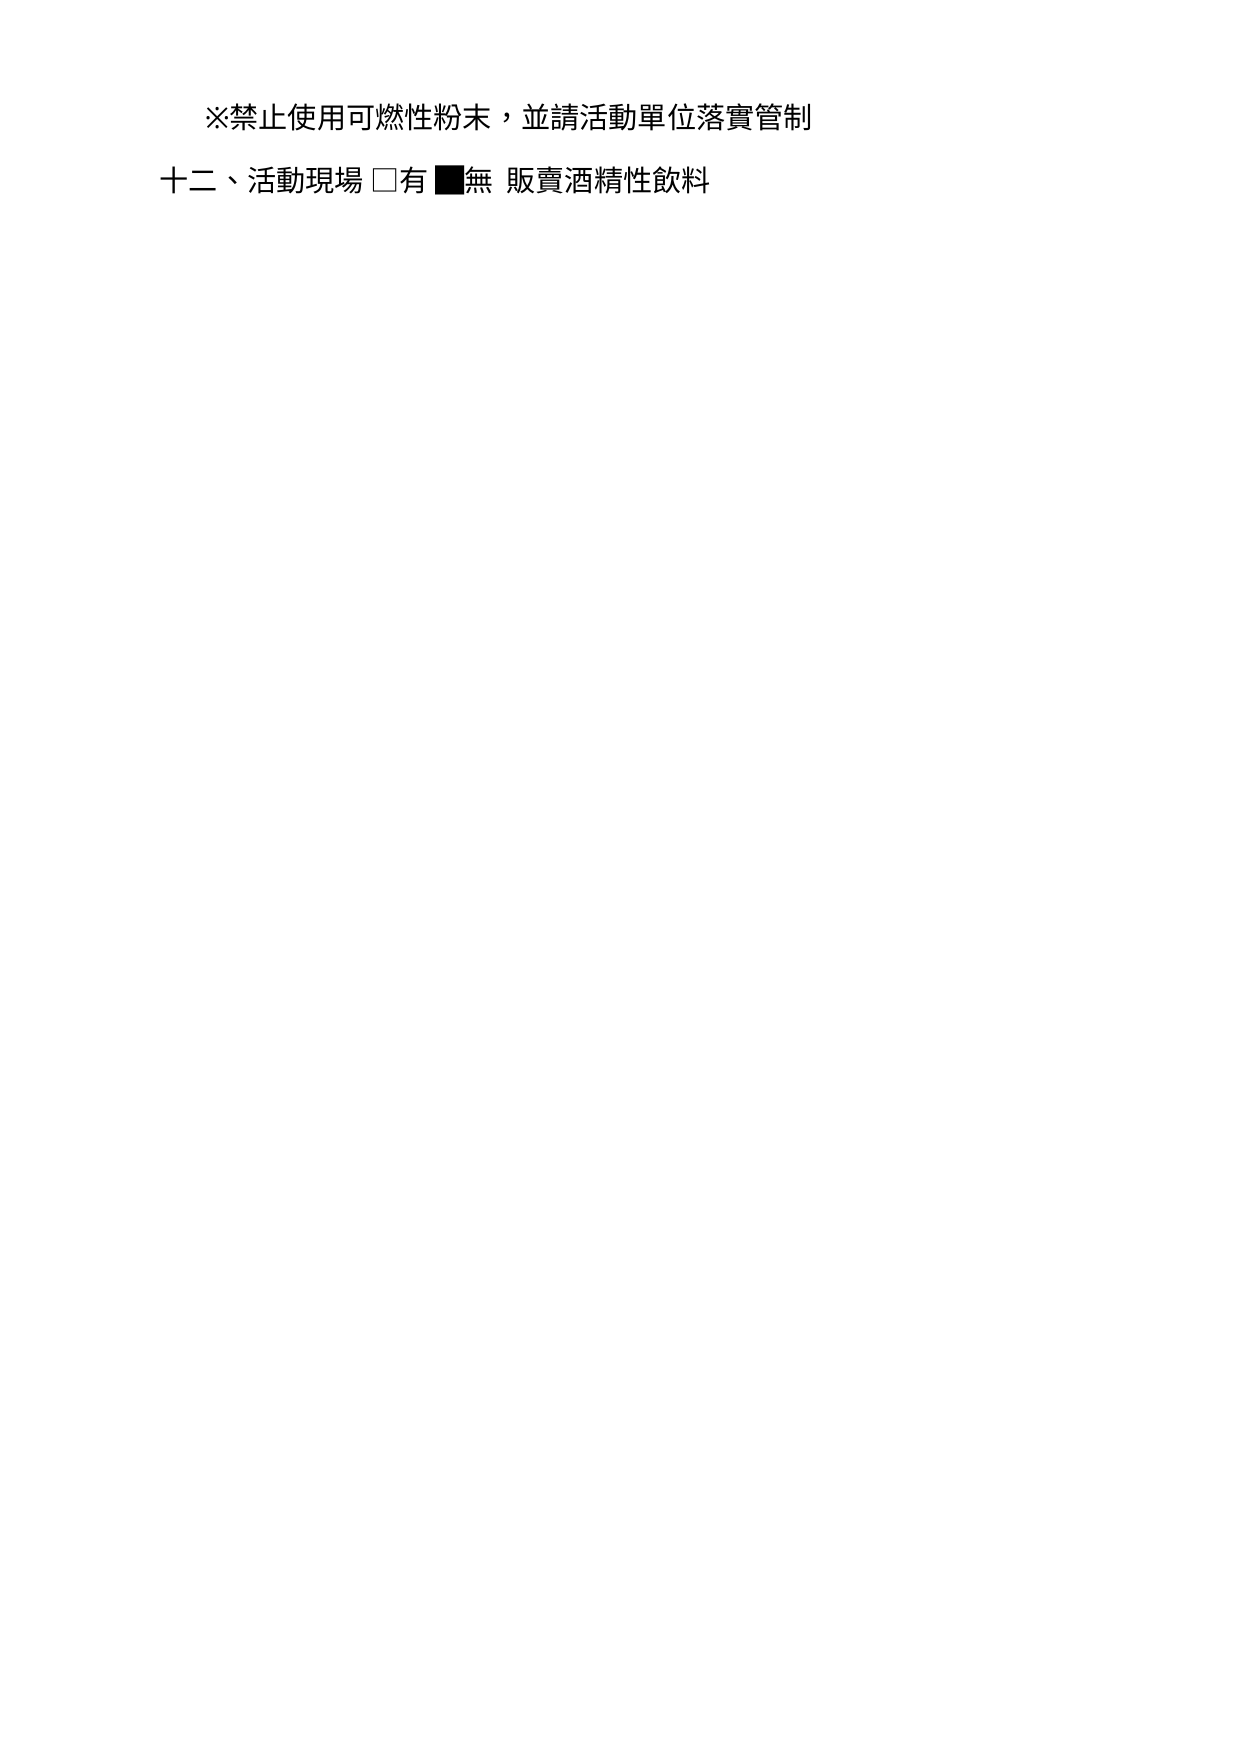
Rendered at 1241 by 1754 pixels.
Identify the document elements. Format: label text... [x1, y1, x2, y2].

text 十二、活動現場 □有 █無 販賣酒精性飲料 [159, 158, 1152, 200]
text ※禁止使用可燃性粉末，並請活動單位落實管制 [159, 94, 1152, 137]
